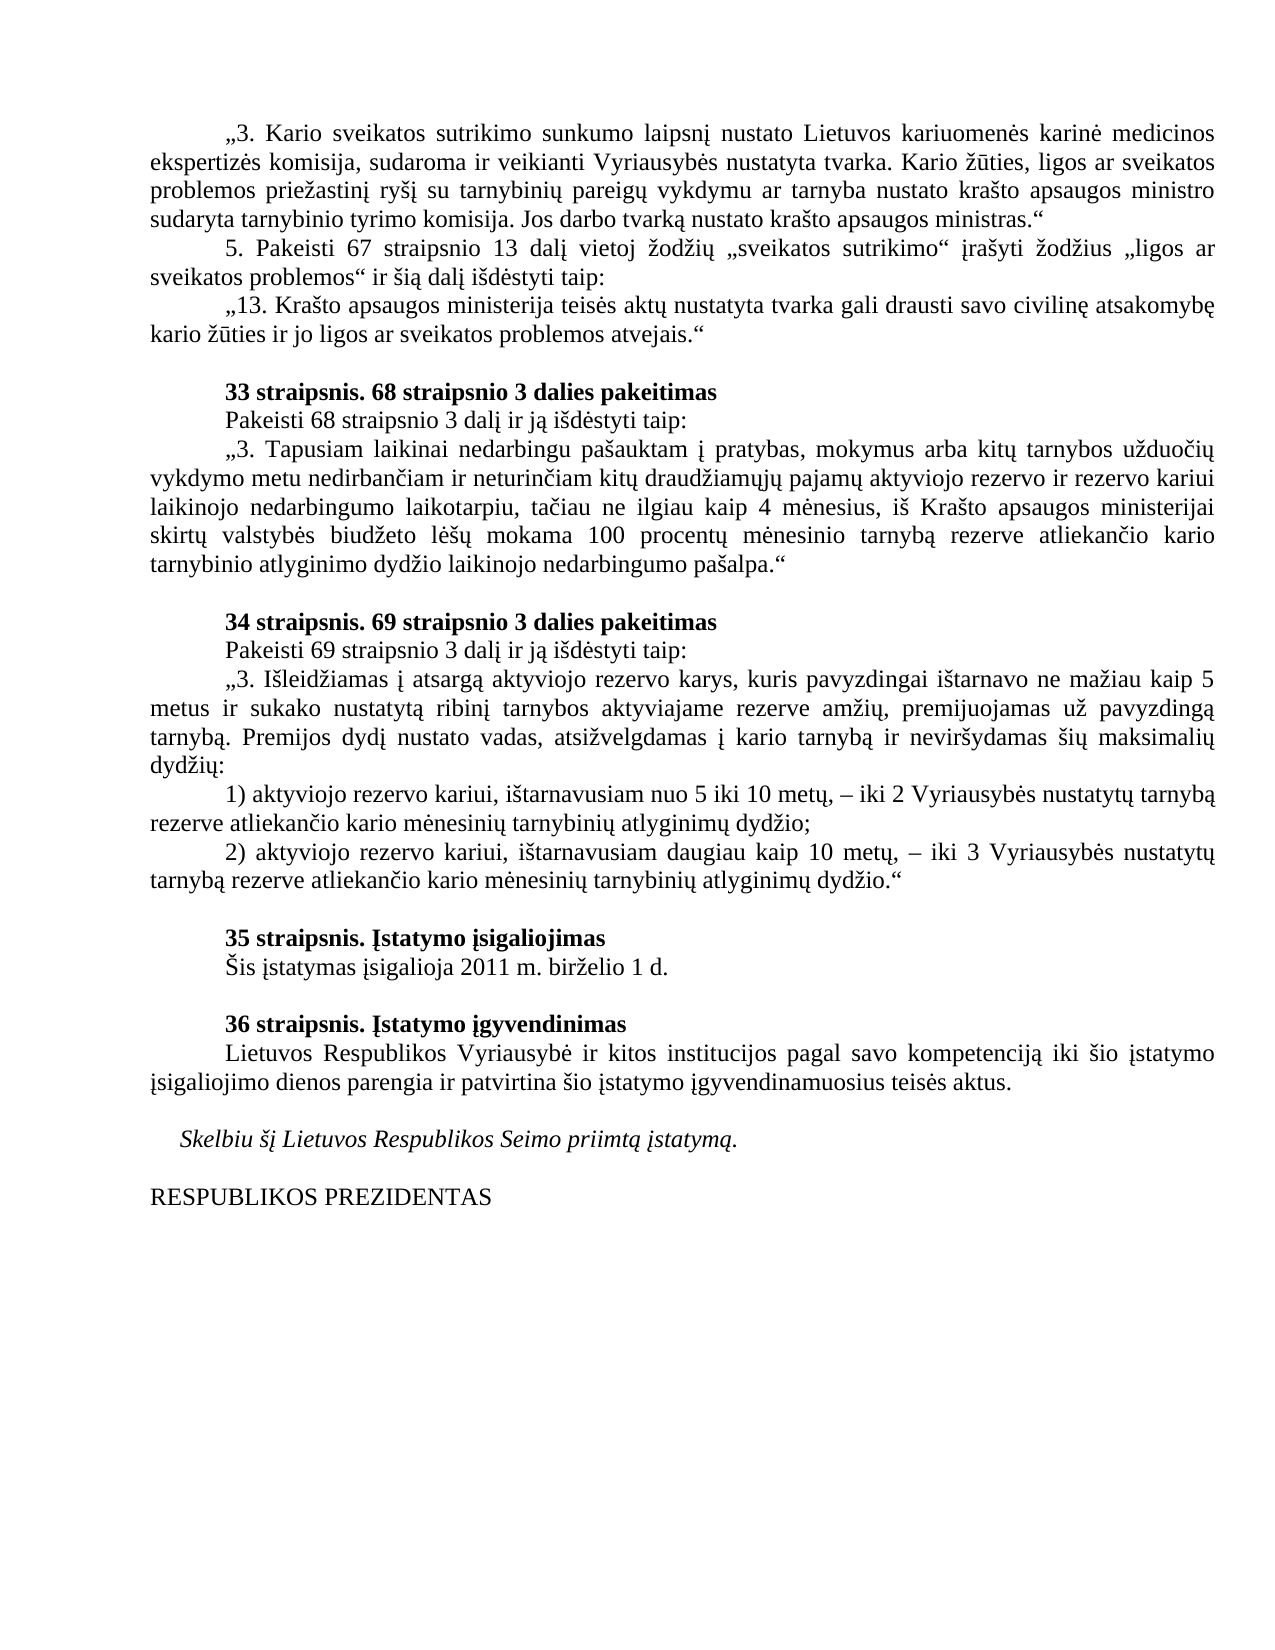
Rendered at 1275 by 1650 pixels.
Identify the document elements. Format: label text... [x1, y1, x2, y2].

text 35 straipsnis. Įstatymo įsigaliojimas [150, 923, 1216, 952]
text 36 straipsnis. Įstatymo įgyvendinimas [150, 1009, 1216, 1038]
text „13. Krašto apsaugos ministerija teisės aktų nustatyta tvarka gali drausti savo civilinę atsakomybę kario žūties ir jo ligos ar sveikatos problemos atvejais.“ [150, 291, 1216, 348]
text Šis įstatymas įsigalioja 2011 m. birželio 1 d. [150, 952, 1216, 981]
text 34 straipsnis. 69 straipsnio 3 dalies pakeitimas [150, 607, 1216, 636]
text 33 straipsnis. 68 straipsnio 3 dalies pakeitimas [150, 377, 1216, 406]
text Skelbiu šį Lietuvos Respublikos Seimo priimtą įstatymą. [179, 1124, 1216, 1153]
text „3. Kario sveikatos sutrikimo sunkumo laipsnį nustato Lietuvos kariuomenės karinė medicinos ekspertizės komisija, sudaroma ir veikianti Vyriausybės nustatyta tvarka. Kario žūties, ligos ar sveikatos problemos priežastinį ryšį su tarnybinių pareigų vykdymu ar tarnyba nustato krašto apsaugos ministro sudaryta tarnybinio tyrimo komisija. Jos darbo tvarką nustato krašto apsaugos ministras.“ [150, 118, 1216, 233]
text 1) aktyviojo rezervo kariui, ištarnavusiam nuo 5 iki 10 metų, – iki 2 Vyriausybės nustatytų tarnybą rezerve atliekančio kario mėnesinių tarnybinių atlyginimų dydžio; [150, 779, 1216, 837]
text 2) aktyviojo rezervo kariui, ištarnavusiam daugiau kaip 10 metų, – iki 3 Vyriausybės nustatytų tarnybą rezerve atliekančio kario mėnesinių tarnybinių atlyginimų dydžio.“ [150, 837, 1216, 894]
text RESPUBLIKOS PREZIDENTAS [150, 1182, 1216, 1211]
text Pakeisti 69 straipsnio 3 dalį ir ją išdėstyti taip: [150, 636, 1216, 664]
text Lietuvos Respublikos Vyriausybė ir kitos institucijos pagal savo kompetenciją iki šio įstatymo įsigaliojimo dienos parengia ir patvirtina šio įstatymo įgyvendinamuosius teisės aktus. [150, 1038, 1216, 1096]
text 5. Pakeisti 67 straipsnio 13 dalį vietoj žodžių „sveikatos sutrikimo“ įrašyti žodžius „ligos ar sveikatos problemos“ ir šią dalį išdėstyti taip: [150, 233, 1216, 291]
text Pakeisti 68 straipsnio 3 dalį ir ją išdėstyti taip: [150, 406, 1216, 434]
text „3. Tapusiam laikinai nedarbingu pašauktam į pratybas, mokymus arba kitų tarnybos užduočių vykdymo metu nedirbančiam ir neturinčiam kitų draudžiamųjų pajamų aktyviojo rezervo ir rezervo kariui laikinojo nedarbingumo laikotarpiu, tačiau ne ilgiau kaip 4 mėnesius, iš Krašto apsaugos ministerijai skirtų valstybės biudžeto lėšų mokama 100 procentų mėnesinio tarnybą rezerve atliekančio kario tarnybinio atlyginimo dydžio laikinojo nedarbingumo pašalpa.“ [150, 434, 1216, 578]
text „3. Išleidžiamas į atsargą aktyviojo rezervo karys, kuris pavyzdingai ištarnavo ne mažiau kaip 5 metus ir sukako nustatytą ribinį tarnybos aktyviajame rezerve amžių, premijuojamas už pavyzdingą tarnybą. Premijos dydį nustato vadas, atsižvelgdamas į kario tarnybą ir neviršydamas šių maksimalių dydžių: [150, 664, 1216, 779]
